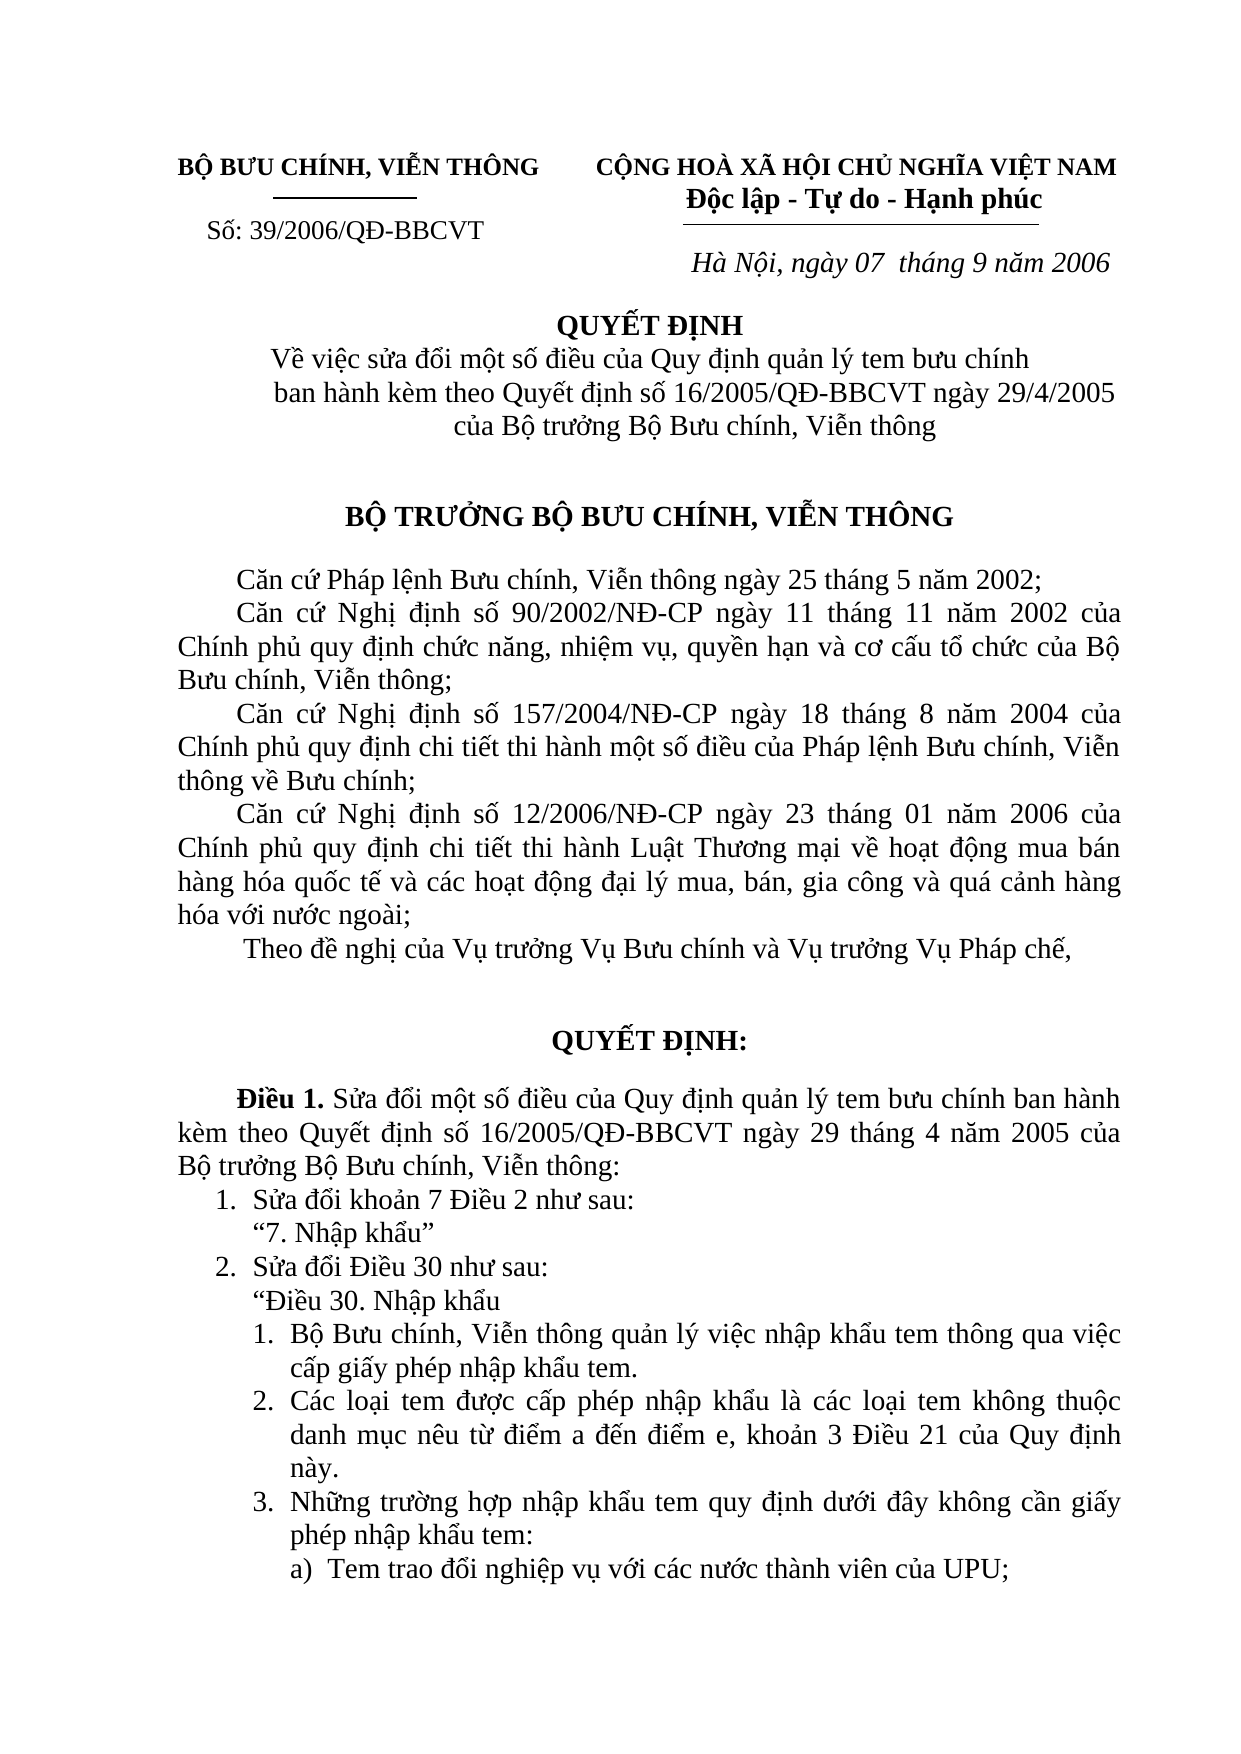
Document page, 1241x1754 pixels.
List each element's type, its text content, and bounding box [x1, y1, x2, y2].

subtitle QUYẾT ĐỊNH [177, 308, 1122, 341]
subtitle BỘ TRƯỞNG BỘ BƯU CHÍNH, VIỄN THÔNG [177, 499, 1122, 533]
list Những trường hợp nhập khẩu tem quy định dưới đây không cần giấy phép nhập khẩu tem: [252, 1484, 1122, 1551]
text Độc lập - Tự do - Hạnh phúc [177, 181, 1122, 214]
text Theo đề nghị của Vụ trưởng Vụ Bưu chính và Vụ trưởng Vụ Pháp chế, [177, 931, 1122, 964]
text Số: 39/2006/QĐ-BBCVT [177, 214, 1122, 246]
text Căn cứ Nghị định số 157/2004/NĐ-CP ngày 18 tháng 8 năm 2004 của Chính phủ quy định chi tiết thi hành một số điều của Pháp lệnh Bưu chính, Viễn thông về Bưu chính; [177, 696, 1122, 797]
list Bộ Bưu chính, Viễn thông quản lý việc nhập khẩu tem thông qua việc cấp giấy phép nhập khẩu tem. [252, 1316, 1122, 1383]
text Căn cứ Nghị định số 12/2006/NĐ-CP ngày 23 tháng 01 năm 2006 của Chính phủ quy định chi tiết thi hành Luật Thương mại về hoạt động mua bán hàng hóa quốc tế và các hoạt động đại lý mua, bán, gia công và quá cảnh hàng hóa với nước ngoài; [177, 797, 1122, 931]
list Sửa đổi Điều 30 như sau: [215, 1249, 1122, 1283]
text Căn cứ Nghị định số 90/2002/NĐ-CP ngày 11 tháng 11 năm 2002 của Chính phủ quy định chức năng, nhiệm vụ, quyền hạn và cơ cấu tổ chức của Bộ Bưu chính, Viễn thông; [177, 595, 1122, 696]
list Sửa đổi khoản 7 Điều 2 như sau: [215, 1182, 1122, 1216]
text a) Tem trao đổi nghiệp vụ với các nước thành viên của UPU; [236, 1551, 1122, 1584]
list Các loại tem được cấp phép nhập khẩu là các loại tem không thuộc danh mục nêu từ điểm a đến điểm e, khoản 3 Điều 21 của Quy định này. [252, 1383, 1122, 1484]
text Hà Nội, ngày 07 tháng 9 năm 2006 [177, 246, 1122, 279]
text “Điều 30. Nhập khẩu [231, 1283, 1122, 1316]
text “7. Nhập khẩu” [231, 1216, 1122, 1249]
subtitle Về việc sửa đổi một số điều của Quy định quản lý tem bưu chính ban hành kèm theo Quyết định số 16/2005/QĐ-BBCVT ngày 29/4/2005 của Bộ trưởng Bộ Bưu chính, Viễn thông [177, 341, 1122, 442]
subtitle BỘ BƯU CHÍNH, VIỄN THÔNG CỘNG HOÀ XÃ HỘI CHỦ NGHĨA VIỆT NAM [177, 152, 1122, 181]
text Căn cứ Pháp lệnh Bưu chính, Viễn thông ngày 25 tháng 5 năm 2002; [177, 562, 1122, 595]
text QUYẾT ĐỊNH: [177, 1023, 1122, 1056]
subtitle Điều 1. Sửa đổi một số điều của Quy định quản lý tem bưu chính ban hành kèm theo Quyết định số 16/2005/QĐ-BBCVT ngày 29 tháng 4 năm 2005 của Bộ trưởng Bộ Bưu chính, Viễn thông: [177, 1081, 1122, 1182]
